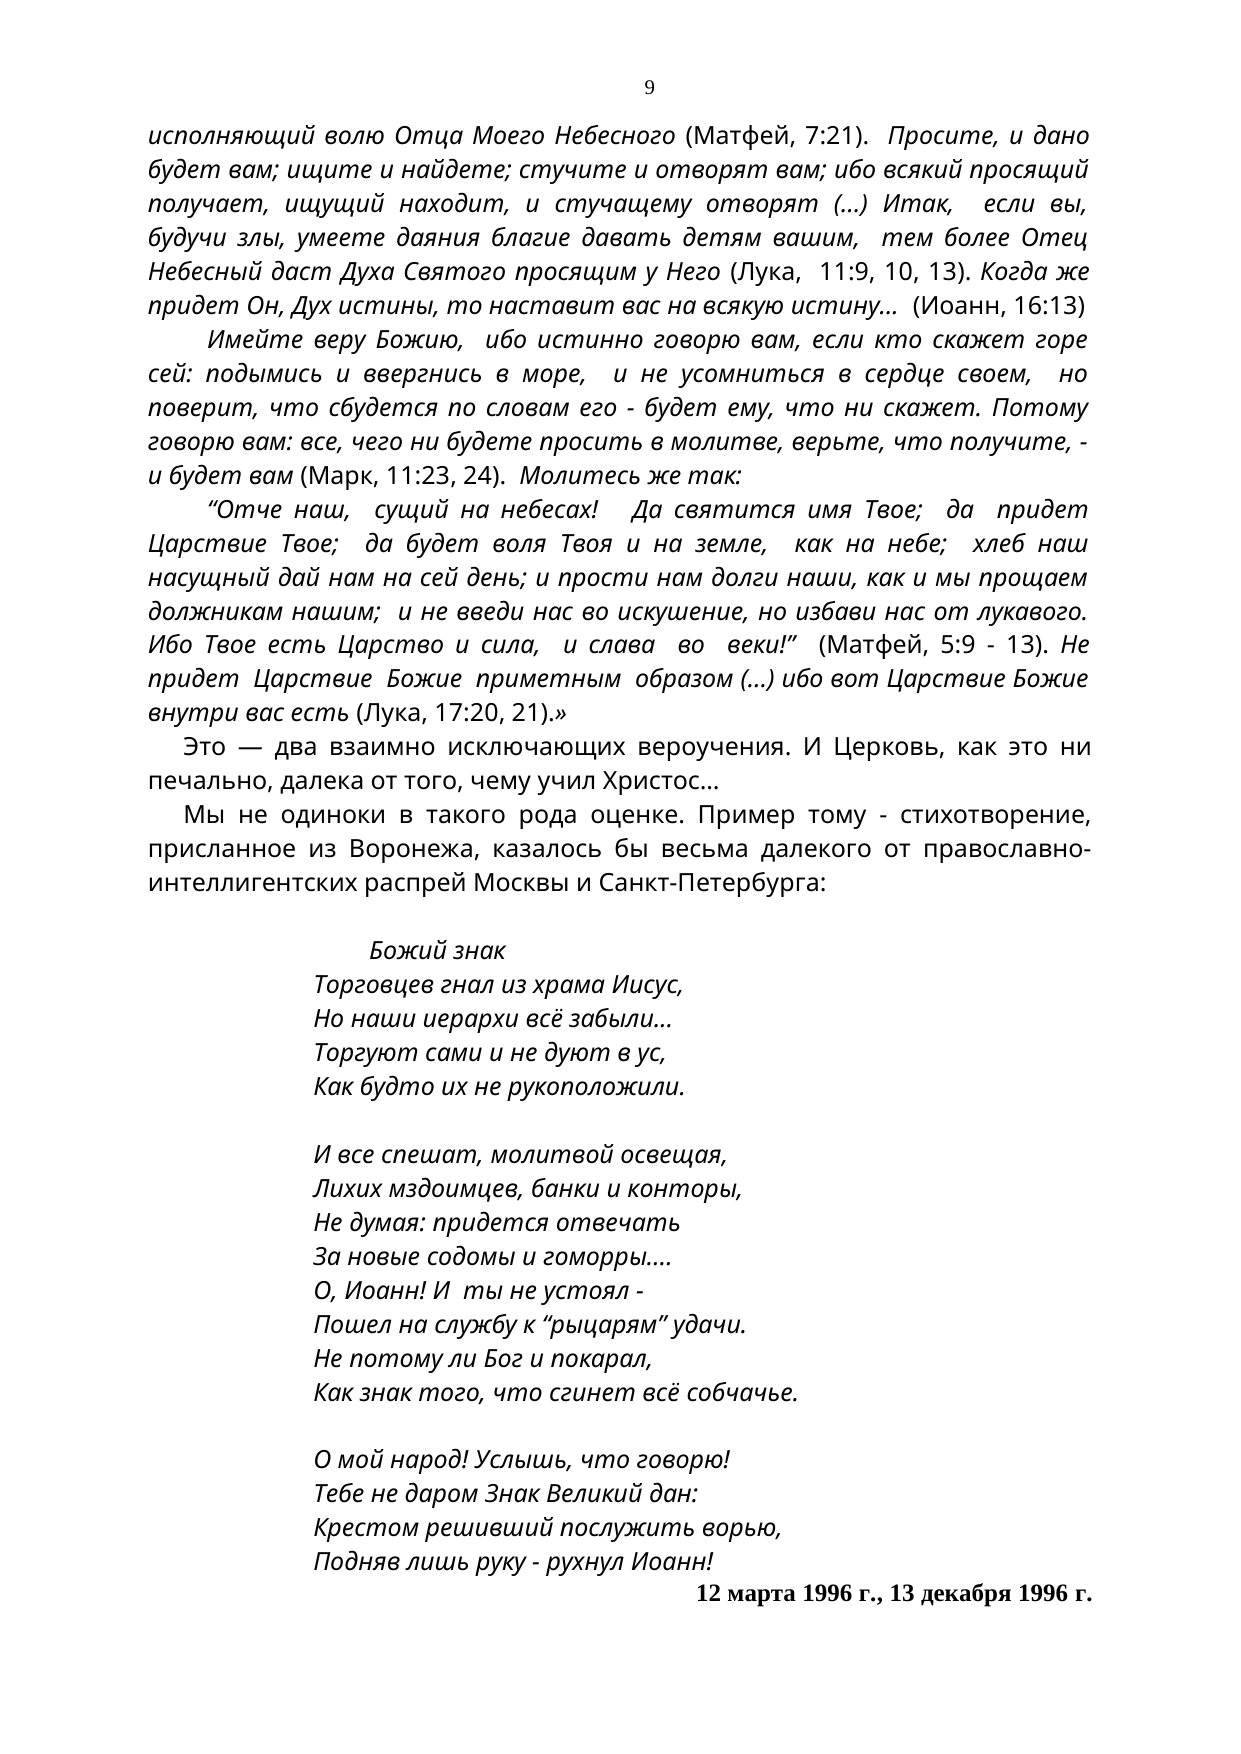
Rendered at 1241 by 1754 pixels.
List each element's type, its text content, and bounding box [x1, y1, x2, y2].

text За новые содомы и гоморры.... [278, 1239, 1093, 1273]
text Крестом решивший послужить ворью, [278, 1510, 1093, 1544]
text И все спешат, молитвой освещая, [278, 1137, 1093, 1171]
text Лихих мздоимцев, банки и конторы, [278, 1171, 1093, 1205]
text Божий знак [148, 933, 1093, 967]
text Не думая: придется отвечать [278, 1205, 1093, 1239]
text Тебе не даром Знак Великий дан: [278, 1476, 1093, 1510]
text Подняв лишь руку - рухнул Иоанн! [278, 1544, 1093, 1578]
text Это — два взаимно исключающих вероучения. И Церковь, как это ни печально, далека от того, чему учил Христос... [148, 729, 1093, 797]
text Имейте веру Божию, ибо истинно говорю вам, если кто скажет горе сей: подымись и ввергнись в море, и не усомниться в сердце своем, но поверит, что сбудется по словам его - будет ему, что ни скажет. Потому говорю вам: все, чего ни будете просить в молитве, верьте, что получите, - и будет вам (Марк, 11:23, 24). Молитесь же так: [148, 322, 1093, 492]
text Торгуют сами и не дуют в ус, [278, 1035, 1093, 1069]
text О, Иоанн! И ты не устоял - [278, 1273, 1093, 1307]
text Мы не одиноки в такого рода оценке. Пример тому - стихотворение, присланное из Воронежа, казалось бы весьма далекого от православно-интеллигентских распрей Москвы и Санкт-Петербурга: [148, 797, 1093, 899]
text 12 марта 1996 г., 13 декабря 1996 г. [148, 1578, 1093, 1607]
text Как знак того, что сгинет всё собчачье. [278, 1374, 1093, 1408]
text “Отче наш, сущий на небесах! Да святится имя Твое; да придет Царствие Твое; да будет воля Твоя и на земле, как на небе; хлеб наш насущный дай нам на сей день; и прости нам долги наши, как и мы прощаем должникам нашим; и не введи нас во искушение, но избави нас от лукавого. Ибо Твое есть Царство и сила, и слава во веки!” (Матфей, 5:9 - 13). Не придет Царствие Божие приметным образом (...) ибо вот Царствие Божие внутри вас есть (Лука, 17:20, 21).» [148, 492, 1093, 729]
text исполняющий волю Отца Моего Небесного (Матфей, 7:21). Просите, и дано будет вам; ищите и найдете; стучите и отворят вам; ибо всякий просящий получает, ищущий находит, и стучащему отворят (...) Итак, если вы, будучи злы, умеете даяния благие давать детям вашим, тем более Отец Небесный даст Духа Святого просящим у Него (Лука, 11:9, 10, 13). Когда же придет Он, Дух истины, то наставит вас на всякую истину... (Иоанн, 16:13) [148, 118, 1093, 322]
text Но наши иерархи всё забыли... [278, 1001, 1093, 1035]
text Пошел на службу к “рыцарям” удачи. [278, 1307, 1093, 1341]
text О мой народ! Услышь, что говорю! [278, 1442, 1093, 1476]
text Не потому ли Бог и покарал, [278, 1341, 1093, 1374]
text Торговцев гнал из храма Иисус, [278, 967, 1093, 1001]
text Как будто их не рукоположили. [278, 1069, 1093, 1103]
